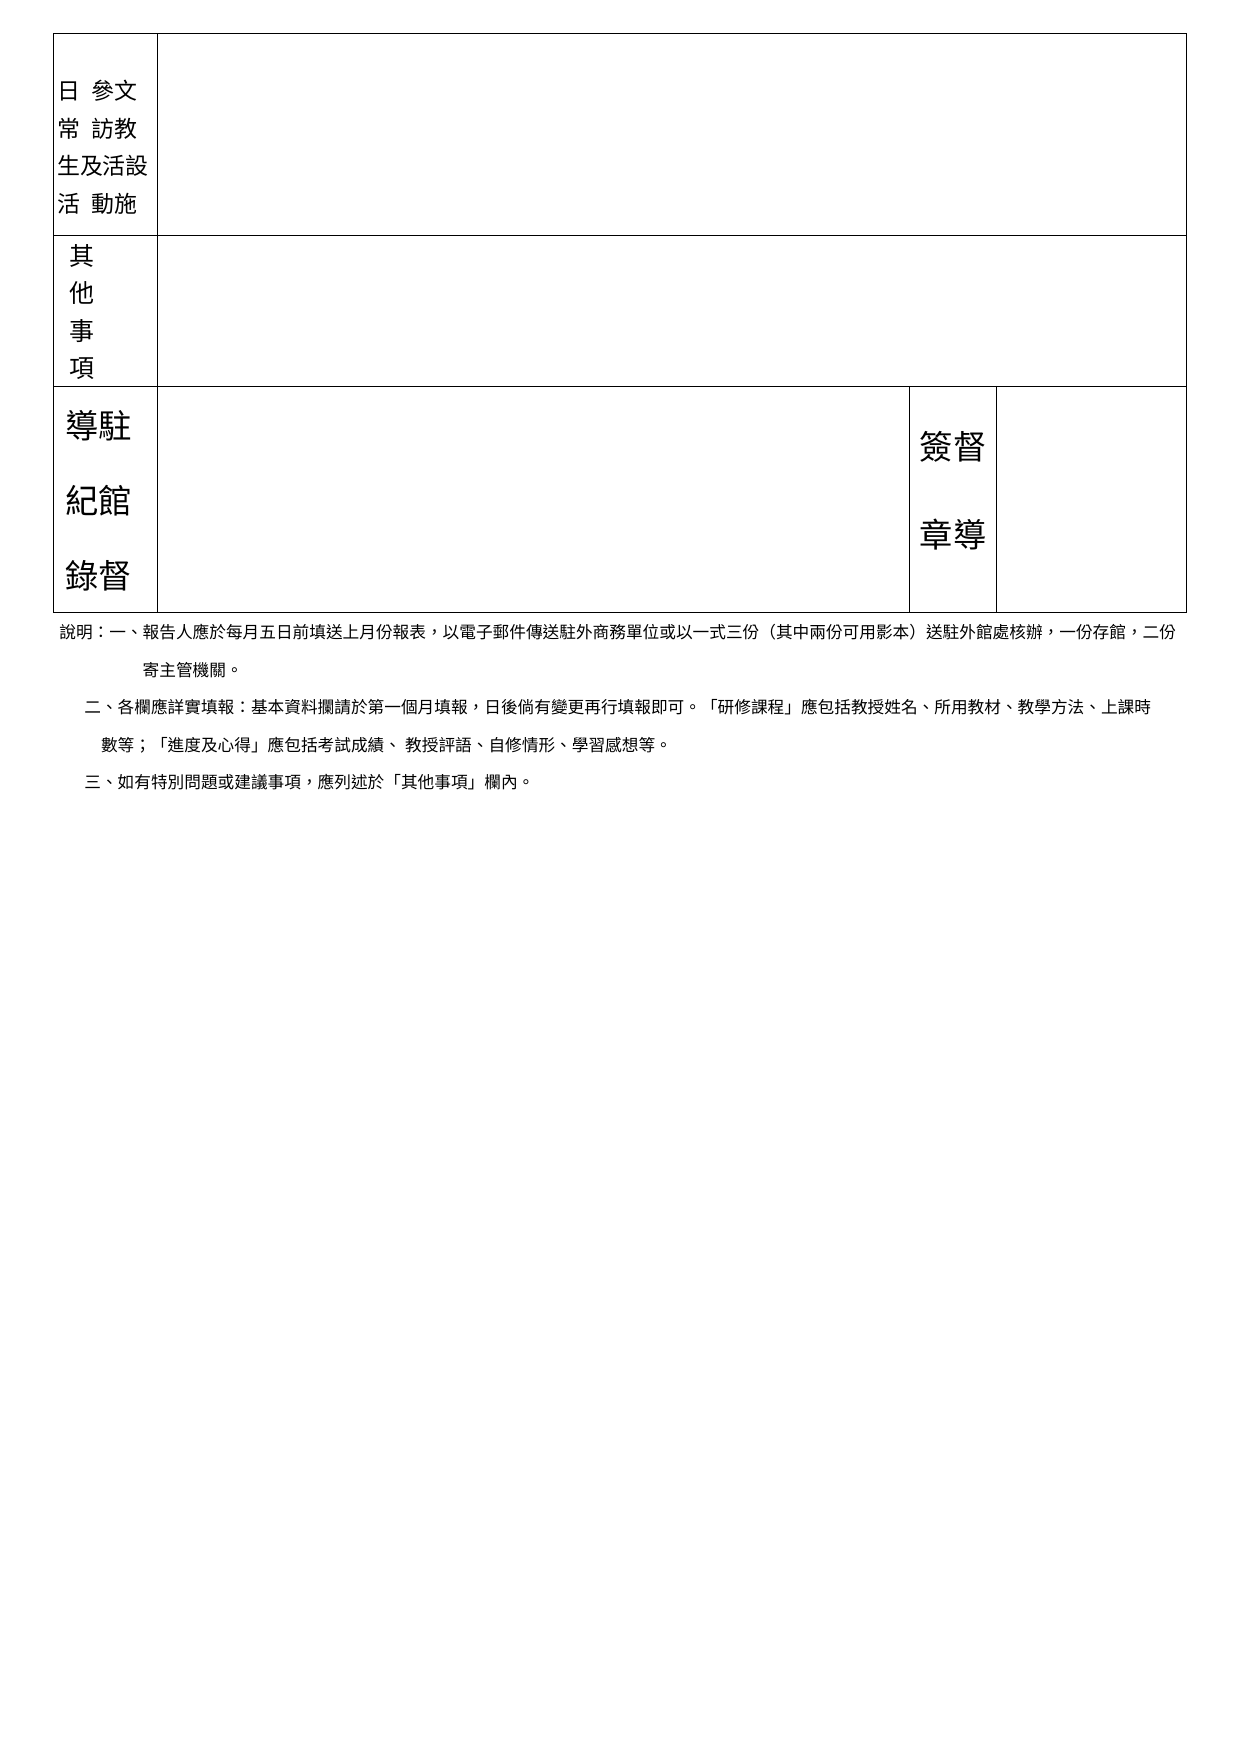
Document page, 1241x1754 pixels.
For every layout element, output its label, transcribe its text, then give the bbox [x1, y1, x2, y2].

text 說明：一、報告人應於每月五日前填送上月份報表，以電子郵件傳送駐外商務單位或以一式三份（其中兩份可用影本）送駐外館處核辦，一份存館，二份寄主管機關。 [59, 613, 1181, 688]
table_cell 日 參文 常 訪教 生及活設 活 動施 [54, 34, 157, 235]
table_cell [997, 387, 1186, 612]
text 數等；「進度及心得」應包括考試成績、 教授評語、自修情形、學習感想等。 [59, 725, 1181, 763]
text 三、如有特別問題或建議事項，應列述於「其他事項」欄內。 [59, 763, 1181, 800]
table_cell [158, 236, 1186, 386]
table_cell 導駐 紀館 錄督 [54, 387, 157, 612]
table_cell [158, 34, 1186, 235]
table_cell 簽督 章導 [910, 387, 996, 612]
table_cell 其 他 事 項 [54, 236, 157, 386]
text 二、各欄應詳實填報：基本資料攔請於第一個月填報，日後倘有變更再行填報即可。「研修課程」應包括教授姓名、所用教材、教學方法、上課時 [59, 688, 1181, 725]
table_cell [158, 387, 909, 612]
